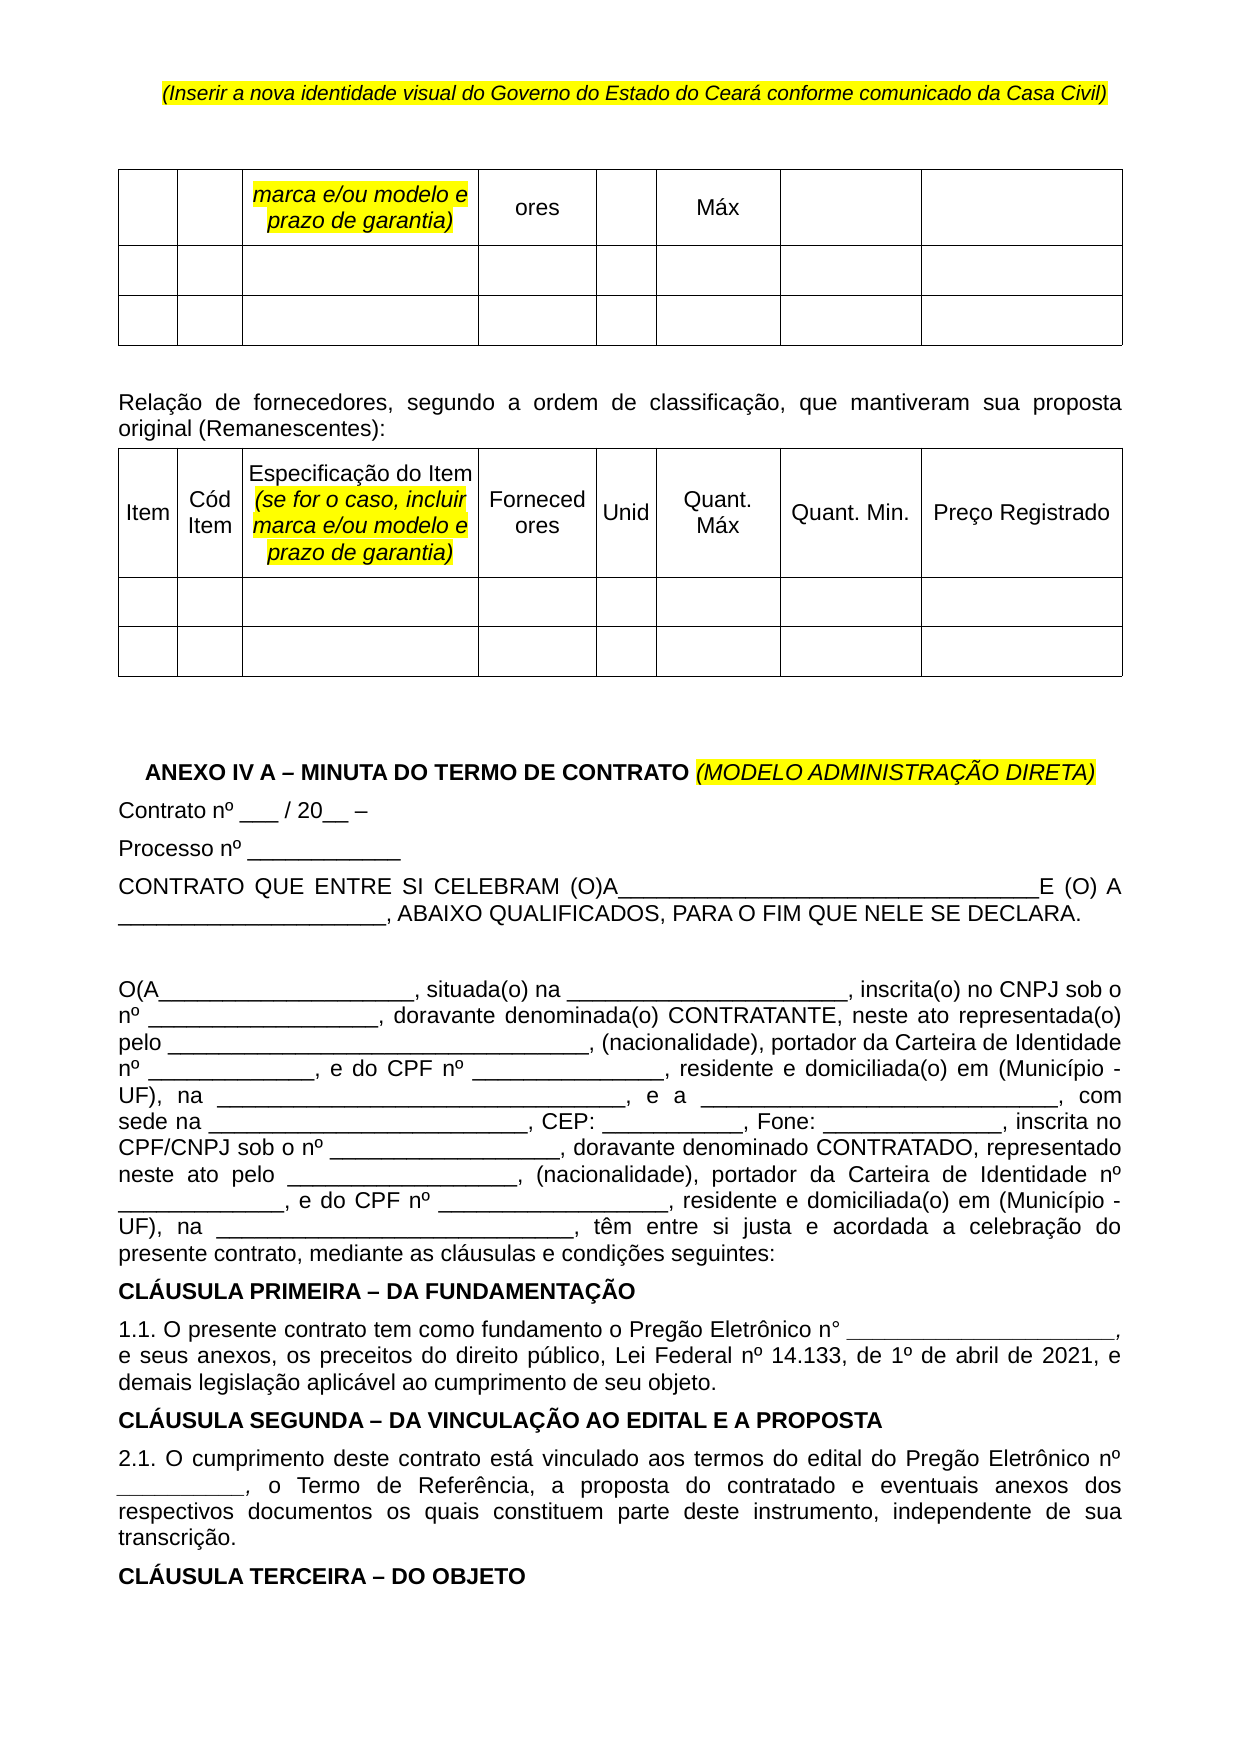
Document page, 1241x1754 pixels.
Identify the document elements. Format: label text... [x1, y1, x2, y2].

table_cell [922, 578, 1122, 626]
table_cell [922, 246, 1122, 295]
table_cell [781, 296, 921, 345]
table_header Unid [597, 449, 656, 577]
table_header Fornecedores [479, 449, 596, 577]
table_header Especificação do Item (se for o caso, incluir marca e/ou modelo e prazo de garantia) [243, 449, 478, 577]
text CONTRATO QUE ENTRE SI CELEBRAM (O)A_________________________________E (O) A _____________________, ABAIXO QUALIFICADOS, PARA O FIM QUE NELE SE DECLARA. [118, 873, 1122, 926]
table_cell [243, 246, 478, 295]
text CLÁUSULA PRIMEIRA – DA FUNDAMENTAÇÃO [118, 1278, 1122, 1304]
table_cell [243, 627, 478, 676]
table_header marca e/ou modelo e prazo de garantia) [243, 170, 478, 245]
table_cell [597, 246, 656, 295]
table_header [597, 170, 656, 245]
table_cell [178, 296, 242, 345]
table_cell [479, 246, 596, 295]
table_cell [657, 578, 780, 626]
table_cell [243, 296, 478, 345]
table_header [119, 170, 177, 245]
table_cell [597, 578, 656, 626]
table_cell [119, 627, 177, 676]
table_cell [657, 627, 780, 676]
table_header [178, 170, 242, 245]
text 2.1. O cumprimento deste contrato está vinculado aos termos do edital do Pregão Eletrônico nº __________, o Termo de Referência, a proposta do contratado e eventuais anexos dos respectivos documentos os quais constituem parte deste instrumento, independente de sua transcrição. [118, 1445, 1122, 1551]
table_header Quant. Máx [657, 449, 780, 577]
table_cell [119, 578, 177, 626]
table_cell [479, 296, 596, 345]
text O(A____________________, situada(o) na ______________________, inscrita(o) no CNPJ sob o nº __________________, doravante denominada(o) CONTRATANTE, neste ato representada(o) pelo _________________________________, (nacionalidade), portador da Carteira de Identidade nº _____________, e do CPF nº _______________, residente e domiciliada(o) em (Município - UF), na ________________________________, e a ____________________________, com sede na _________________________, CEP: ___________, Fone: ______________, inscrita no CPF/CNPJ sob o nº __________________, doravante denominado CONTRATADO, representado neste ato pelo __________________, (nacionalidade), portador da Carteira de Identidade nº _____________, e do CPF nº __________________, residente e domiciliada(o) em (Município - UF), na ____________________________, têm entre si justa e acordada a celebração do presente contrato, mediante as cláusulas e condições seguintes: [118, 976, 1122, 1266]
text CLÁUSULA TERCEIRA – DO OBJETO [118, 1563, 1122, 1589]
table_cell [781, 627, 921, 676]
text Contrato nº ___ / 20__ – [118, 797, 1122, 823]
table_cell [178, 246, 242, 295]
table_header Item [119, 449, 177, 577]
text CLÁUSULA SEGUNDA – DA VINCULAÇÃO AO EDITAL E A PROPOSTA [118, 1407, 1122, 1433]
table_header [781, 170, 921, 245]
table_cell [922, 296, 1122, 345]
table_cell [119, 246, 177, 295]
table_cell [479, 627, 596, 676]
table_cell [922, 627, 1122, 676]
table_header Quant. Min. [781, 449, 921, 577]
table_header Cód Item [178, 449, 242, 577]
table_cell [243, 578, 478, 626]
table_header [922, 170, 1122, 245]
table_cell [597, 296, 656, 345]
table_header ores [479, 170, 596, 245]
table_cell [781, 578, 921, 626]
text 1.1. O presente contrato tem como fundamento o Pregão Eletrônico n° _____________________, e seus anexos, os preceitos do direito público, Lei Federal nº 14.133, de 1º de abril de 2021, e demais legislação aplicável ao cumprimento de seu objeto. [118, 1316, 1122, 1395]
table_cell [597, 627, 656, 676]
table_cell [479, 578, 596, 626]
text Relação de fornecedores, segundo a ordem de classificação, que mantiveram sua proposta original (Remanescentes): [118, 389, 1122, 442]
table_header Máx [657, 170, 780, 245]
table_header Preço Registrado [922, 449, 1122, 577]
table_cell [178, 578, 242, 626]
table_cell [781, 246, 921, 295]
table_cell [119, 296, 177, 345]
table_cell [178, 627, 242, 676]
text ANEXO IV A – MINUTA DO TERMO DE CONTRATO (MODELO ADMINISTRAÇÃO DIRETA) [118, 759, 1122, 785]
table_cell [657, 296, 780, 345]
text Processo nº ____________ [118, 835, 1122, 861]
table_cell [657, 246, 780, 295]
